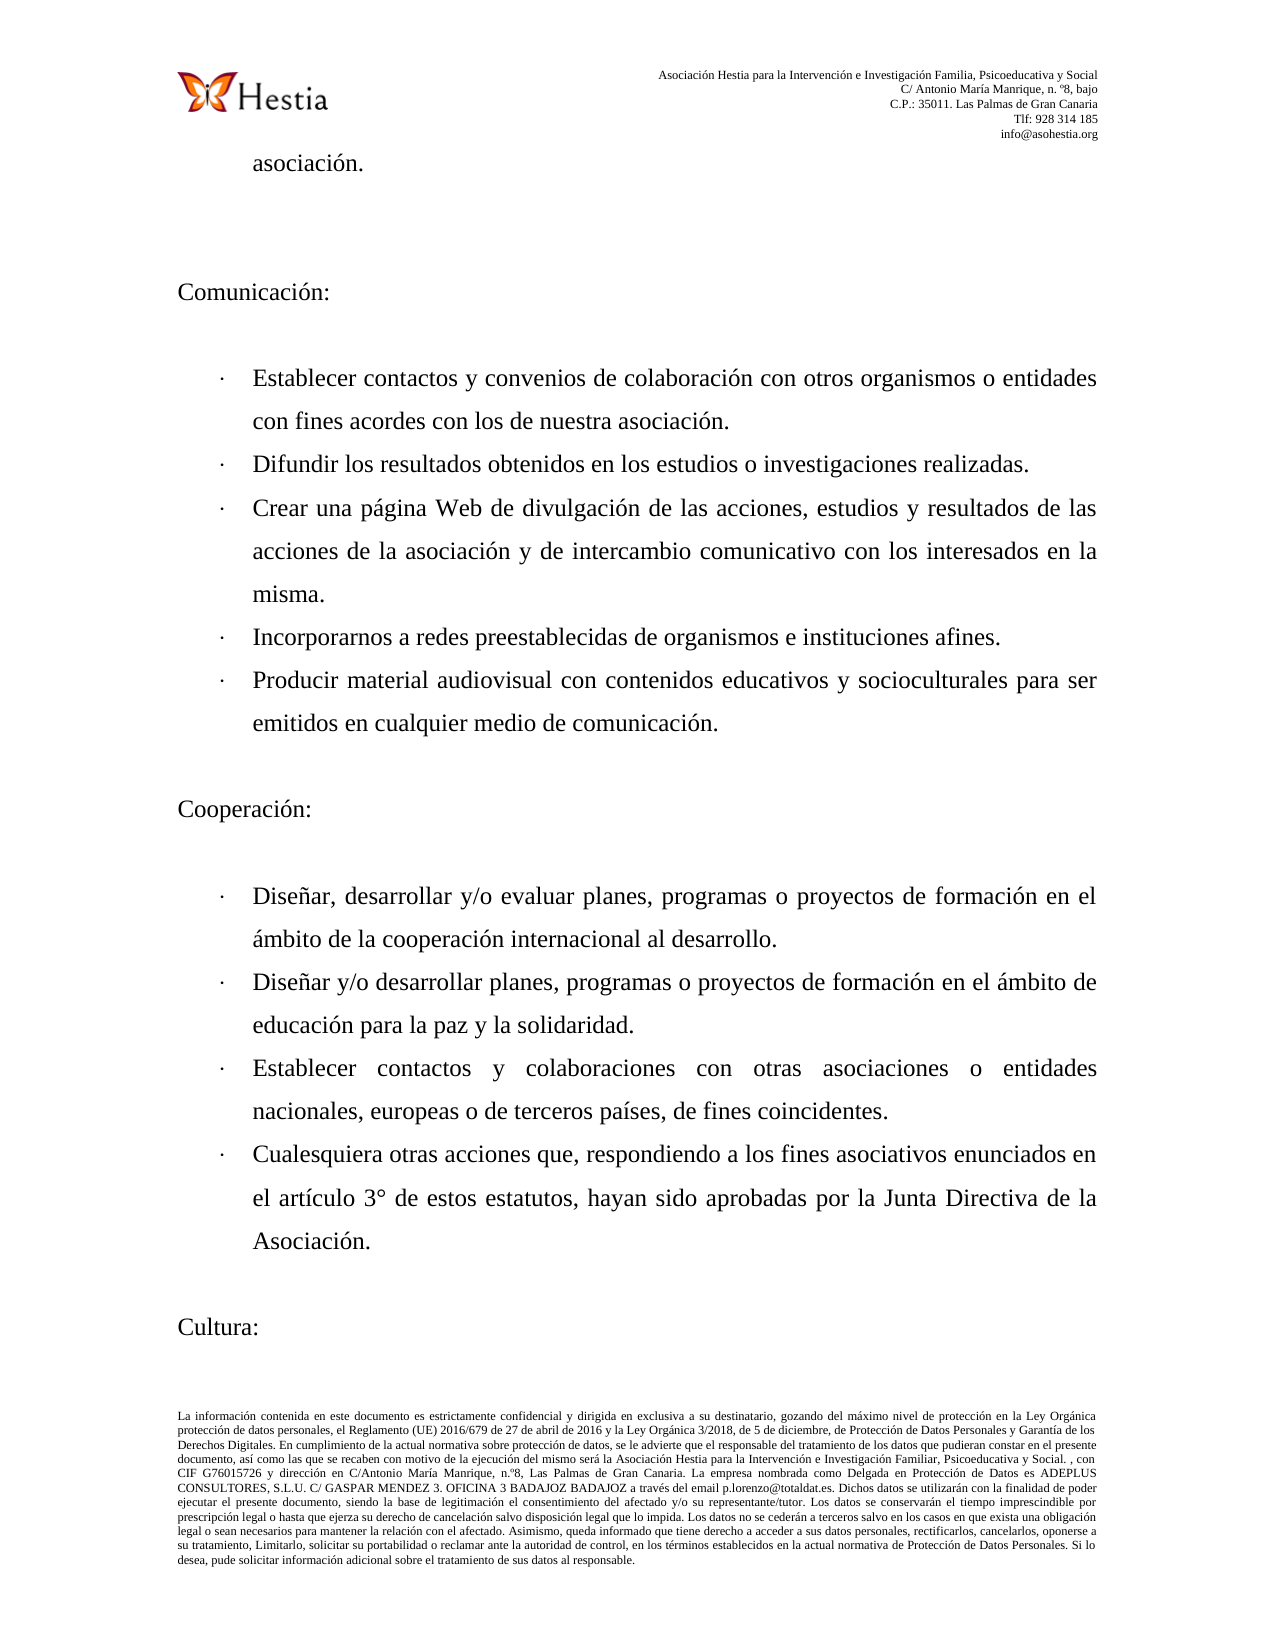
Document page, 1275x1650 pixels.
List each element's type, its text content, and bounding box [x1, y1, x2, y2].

list Establecer contactos y convenios de colaboración con otros organismos o entidades con fines acordes con los de nuestra asociación. [215, 363, 1098, 435]
text Cooperación: [177, 794, 1098, 823]
list Cualesquiera otras acciones que, respondiendo a los fines asociativos enunciados en el artículo 3° de estos estatutos, hayan sido aprobadas por la Junta Directiva de la Asociación. [215, 1139, 1098, 1254]
list Establecer contactos y colaboraciones con otras asociaciones o entidades nacionales, europeas o de terceros países, de fines coincidentes. [215, 1053, 1098, 1125]
list asociación. [215, 148, 1098, 176]
list Producir material audiovisual con contenidos educativos y socioculturales para ser emitidos en cualquier medio de comunicación. [215, 665, 1098, 737]
text Comunicación: [177, 277, 1098, 306]
list Diseñar y/o desarrollar planes, programas o proyectos de formación en el ámbito de educación para la paz y la solidaridad. [215, 967, 1098, 1039]
list Diseñar, desarrollar y/o evaluar planes, programas o proyectos de formación en el ámbito de la cooperación internacional al desarrollo. [215, 881, 1098, 953]
list Difundir los resultados obtenidos en los estudios o investigaciones realizadas. [215, 449, 1098, 478]
list Incorporarnos a redes preestablecidas de organismos e instituciones afines. [215, 622, 1098, 651]
list Crear una página Web de divulgación de las acciones, estudios y resultados de las acciones de la asociación y de intercambio comunicativo con los interesados en la misma. [215, 493, 1098, 608]
text Cultura: [177, 1312, 1098, 1341]
